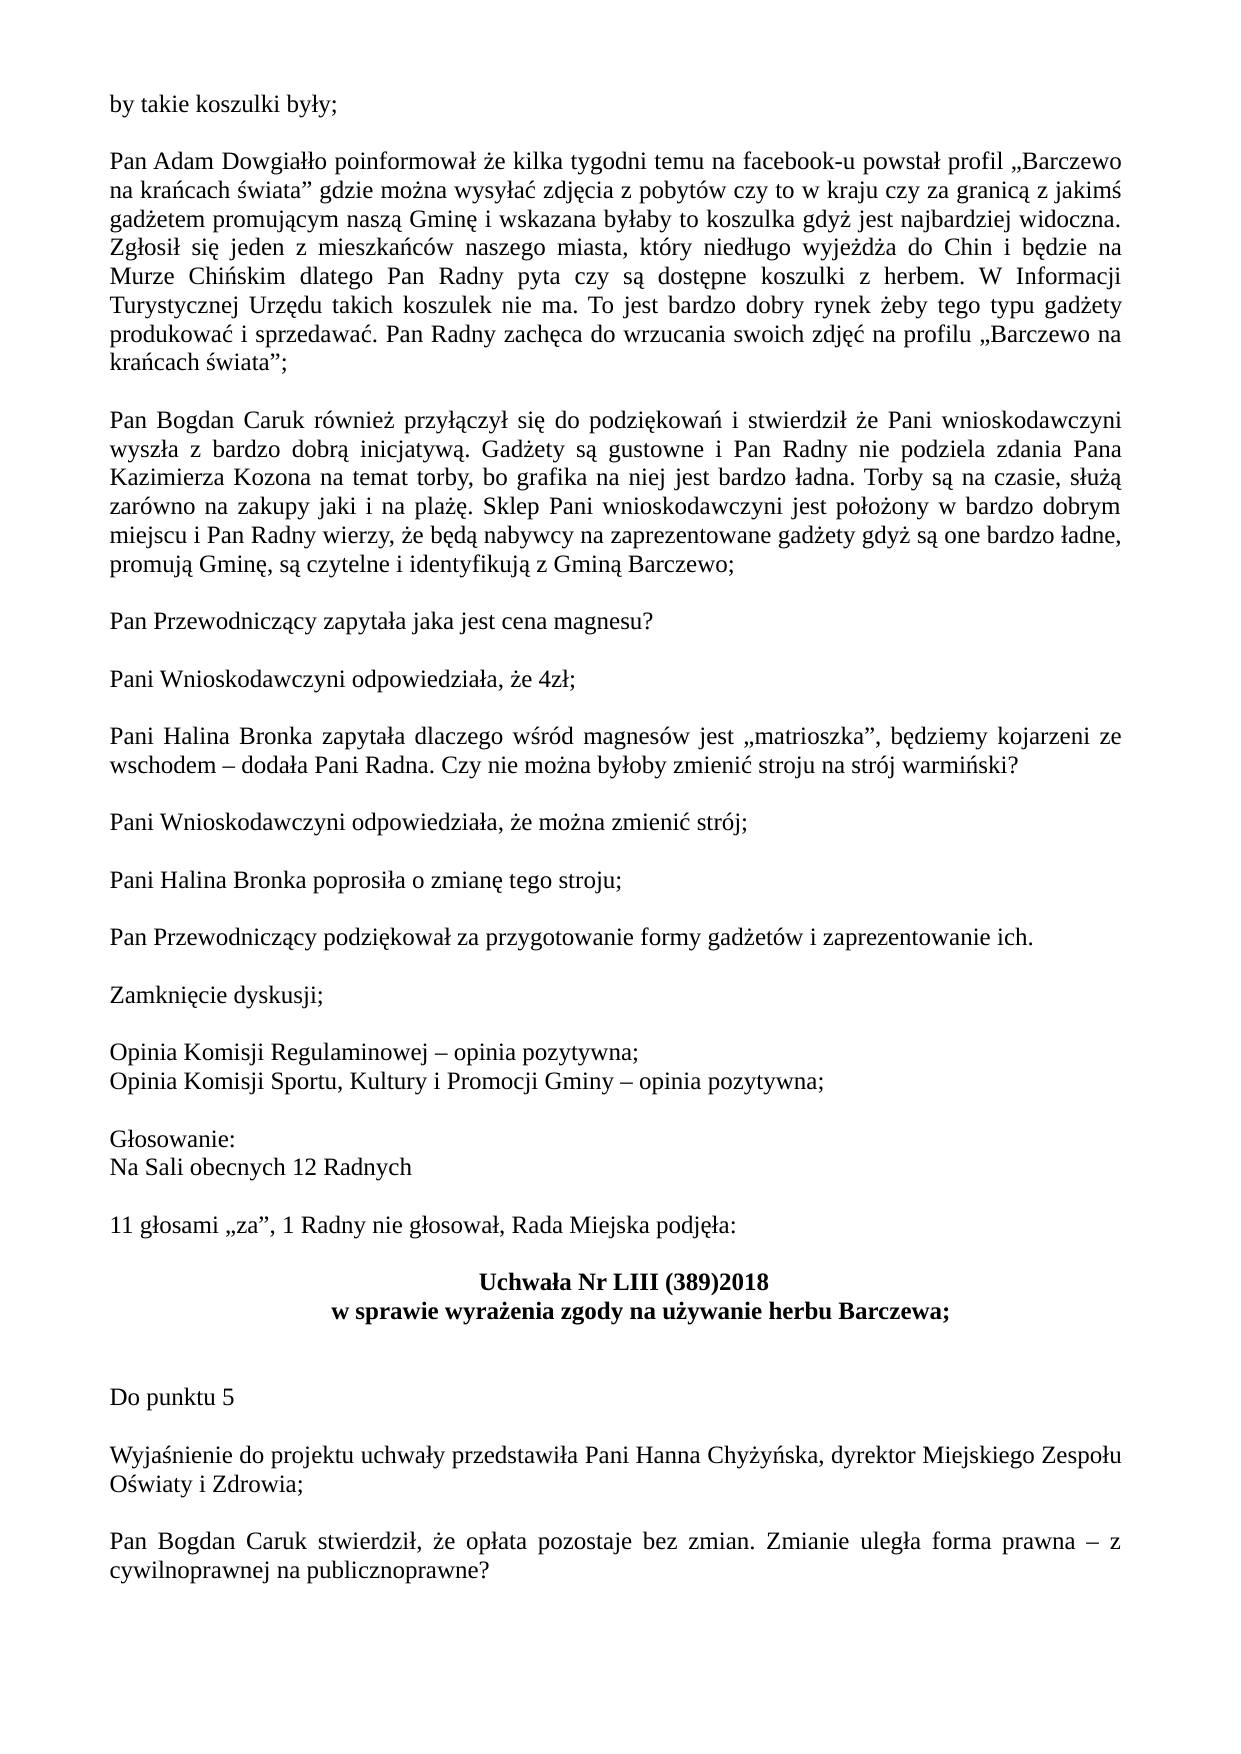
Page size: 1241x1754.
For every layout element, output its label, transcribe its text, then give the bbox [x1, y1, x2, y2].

text Pan Bogdan Caruk również przyłączył się do podziękowań i stwierdził że Pani wnioskodawczyni wyszła z bardzo dobrą inicjatywą. Gadżety są gustowne i Pan Radny nie podziela zdania Pana Kazimierza Kozona na temat torby, bo grafika na niej jest bardzo ładna. Torby są na czasie, służą zarówno na zakupy jaki i na plażę. Sklep Pani wnioskodawczyni jest położony w bardzo dobrym miejscu i Pan Radny wierzy, że będą nabywcy na zaprezentowane gadżety gdyż są one bardzo ładne, promują Gminę, są czytelne i identyfikują z Gminą Barczewo; [109, 405, 1123, 577]
text Pani Wnioskodawczyni odpowiedziała, że można zmienić strój; [109, 807, 1123, 836]
text Głosowanie: [109, 1124, 1123, 1152]
text Do punktu 5 [109, 1382, 1123, 1411]
text Pani Halina Bronka poprosiła o zmianę tego stroju; [109, 865, 1123, 894]
text Uchwała Nr LIII (389)2018 [109, 1267, 1123, 1296]
text Opinia Komisji Regulaminowej – opinia pozytywna; [109, 1037, 1123, 1066]
text Pan Adam Dowgiałło poinformował że kilka tygodni temu na facebook-u powstał profil „Barczewo na krańcach świata” gdzie można wysyłać zdjęcia z pobytów czy to w kraju czy za granicą z jakimś gadżetem promującym naszą Gminę i wskazana byłaby to koszulka gdyż jest najbardziej widoczna. Zgłosił się jeden z mieszkańców naszego miasta, który niedługo wyjeżdża do Chin i będzie na Murze Chińskim dlatego Pan Radny pyta czy są dostępne koszulki z herbem. W Informacji Turystycznej Urzędu takich koszulek nie ma. To jest bardzo dobry rynek żeby tego typu gadżety produkować i sprzedawać. Pan Radny zachęca do wrzucania swoich zdjęć na profilu „Barczewo na krańcach świata”; [109, 146, 1123, 376]
text Zamknięcie dyskusji; [109, 980, 1123, 1009]
text Opinia Komisji Sportu, Kultury i Promocji Gminy – opinia pozytywna; [109, 1066, 1123, 1095]
text Wyjaśnienie do projektu uchwały przedstawiła Pani Hanna Chyżyńska, dyrektor Miejskiego Zespołu Oświaty i Zdrowia; [109, 1440, 1123, 1497]
text Pani Wnioskodawczyni odpowiedziała, że 4zł; [109, 664, 1123, 692]
text Pani Halina Bronka zapytała dlaczego wśród magnesów jest „matrioszka”, będziemy kojarzeni ze wschodem – dodała Pani Radna. Czy nie można byłoby zmienić stroju na strój warmiński? [109, 721, 1123, 779]
text by takie koszulki były; [109, 89, 1123, 117]
text 11 głosami „za”, 1 Radny nie głosował, Rada Miejska podjęła: [109, 1210, 1123, 1239]
text Pan Przewodniczący podziękował za przygotowanie formy gadżetów i zaprezentowanie ich. [109, 922, 1123, 951]
text Pan Bogdan Caruk stwierdził, że opłata pozostaje bez zmian. Zmianie uległa forma prawna – z cywilnoprawnej na publicznoprawne? [109, 1526, 1123, 1584]
text Na Sali obecnych 12 Radnych [109, 1152, 1123, 1181]
text Pan Przewodniczący zapytała jaka jest cena magnesu? [109, 606, 1123, 635]
text w sprawie wyrażenia zgody na używanie herbu Barczewa; [257, 1296, 1123, 1325]
